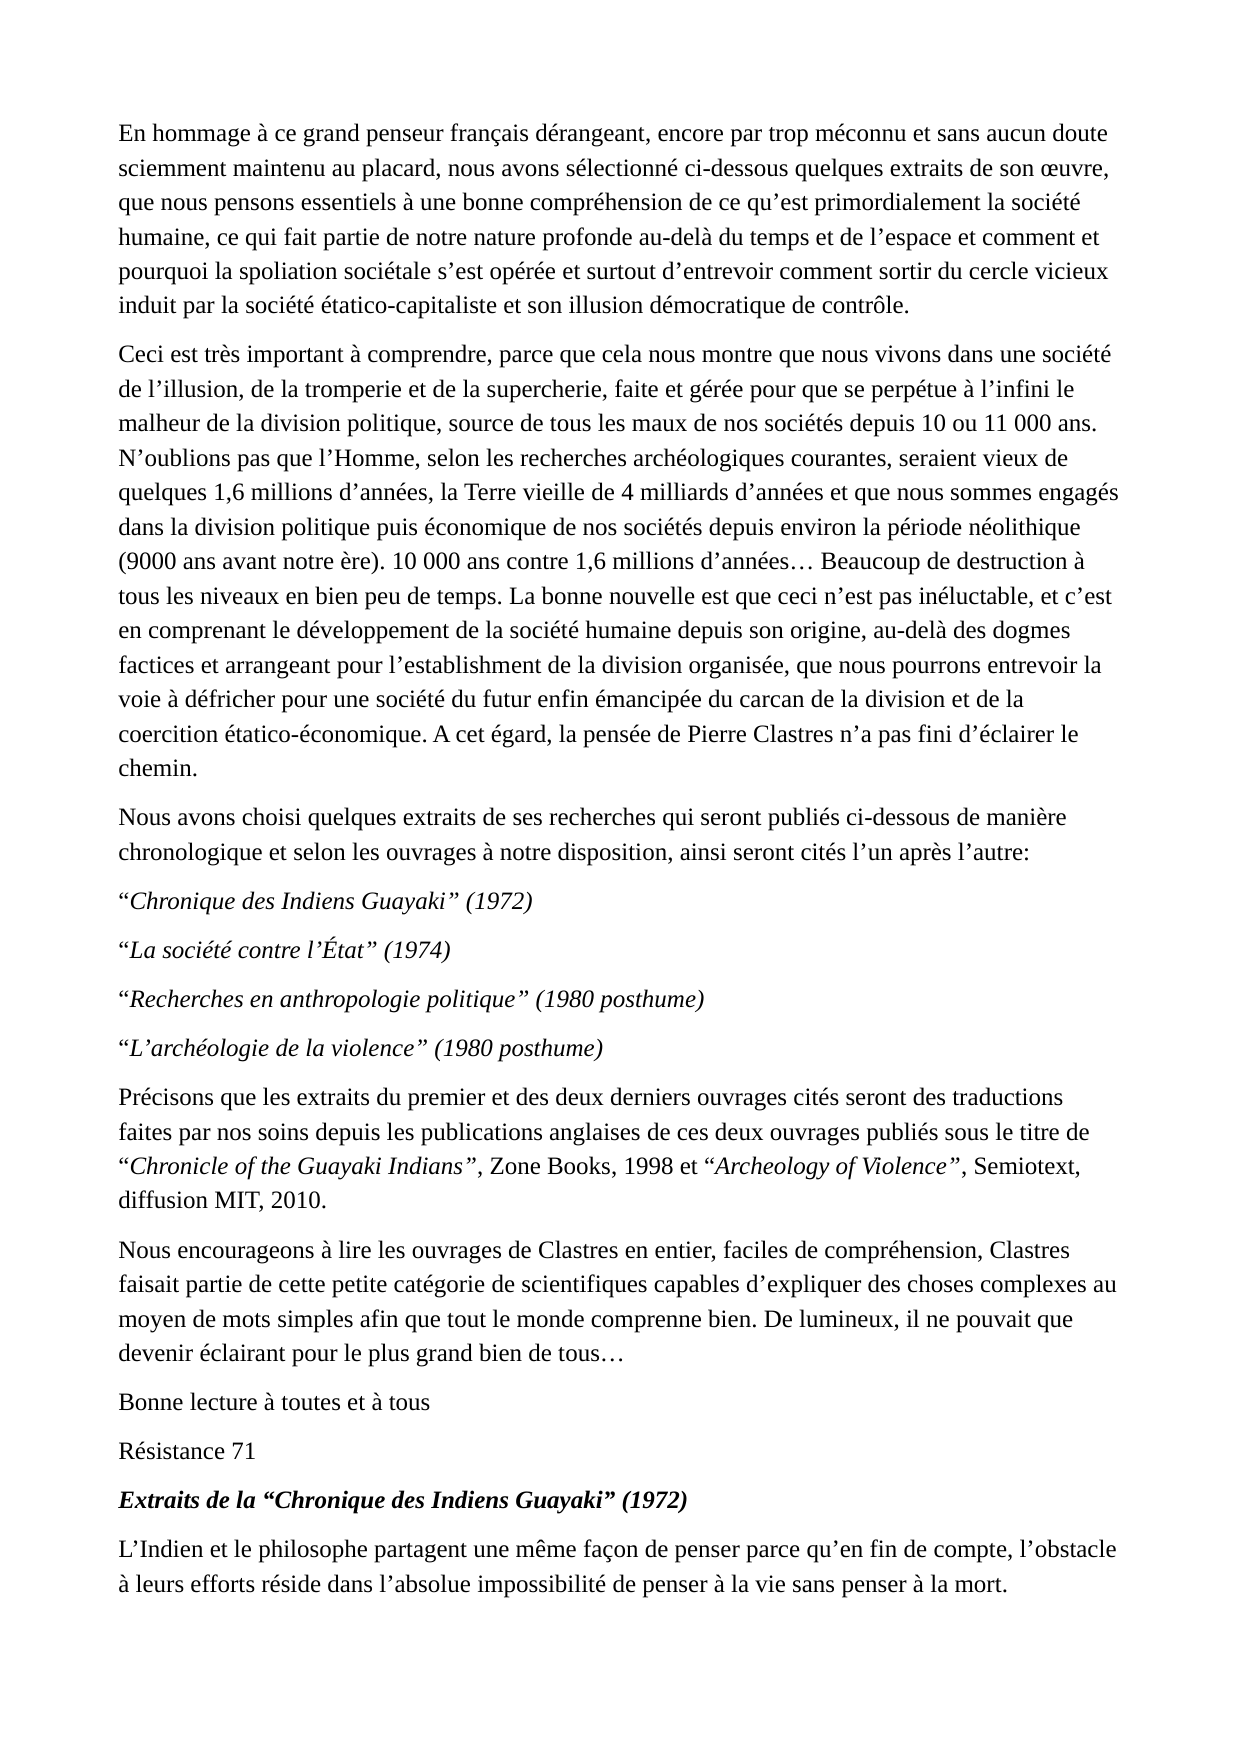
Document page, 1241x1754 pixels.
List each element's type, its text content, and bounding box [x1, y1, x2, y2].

text “La société contre l’État” (1974) [118, 935, 1122, 964]
text Résistance 71 [118, 1436, 1122, 1465]
text Nous avons choisi quelques extraits de ses recherches qui seront publiés ci-dessous de manière chronologique et selon les ouvrages à notre disposition, ainsi seront cités l’un après l’autre: [118, 802, 1122, 866]
text Précisons que les extraits du premier et des deux derniers ouvrages cités seront des traductions faites par nos soins depuis les publications anglaises de ces deux ouvrages publiés sous le titre de “Chronicle of the Guayaki Indians”, Zone Books, 1998 et “Archeology of Violence”, Semiotext, diffusion MIT, 2010. [118, 1082, 1122, 1214]
text “Chronique des Indiens Guayaki” (1972) [118, 886, 1122, 915]
text Bonne lecture à toutes et à tous [118, 1387, 1122, 1416]
text Extraits de la “Chronique des Indiens Guayaki” (1972) [118, 1485, 1122, 1514]
text En hommage à ce grand penseur français dérangeant, encore par trop méconnu et sans aucun doute sciemment maintenu au placard, nous avons sélectionné ci-dessous quelques extraits de son œuvre, que nous pensons essentiels à une bonne compréhension de ce qu’est primordialement la société humaine, ce qui fait partie de notre nature profonde au-delà du temps et de l’espace et comment et pourquoi la spoliation sociétale s’est opérée et surtout d’entrevoir comment sortir du cercle vicieux induit par la société étatico-capitaliste et son illusion démocratique de contrôle. [118, 118, 1122, 319]
text “Recherches en anthropologie politique” (1980 posthume) [118, 984, 1122, 1013]
text “L’archéologie de la violence” (1980 posthume) [118, 1033, 1122, 1062]
text Ceci est très important à comprendre, parce que cela nous montre que nous vivons dans une société de l’illusion, de la tromperie et de la supercherie, faite et gérée pour que se perpétue à l’infini le malheur de la division politique, source de tous les maux de nos sociétés depuis 10 ou 11 000 ans. N’oublions pas que l’Homme, selon les recherches archéologiques courantes, seraient vieux de quelques 1,6 millions d’années, la Terre vieille de 4 milliards d’années et que nous sommes engagés dans la division politique puis économique de nos sociétés depuis environ la période néolithique (9000 ans avant notre ère). 10 000 ans contre 1,6 millions d’années… Beaucoup de destruction à tous les niveaux en bien peu de temps. La bonne nouvelle est que ceci n’est pas inéluctable, et c’est en comprenant le développement de la société humaine depuis son origine, au-delà des dogmes factices et arrangeant pour l’establishment de la division organisée, que nous pourrons entrevoir la voie à défricher pour une société du futur enfin émancipée du carcan de la division et de la coercition étatico-économique. A cet égard, la pensée de Pierre Clastres n’a pas fini d’éclairer le chemin. [118, 339, 1122, 782]
text L’Indien et le philosophe partagent une même façon de penser parce qu’en fin de compte, l’obstacle à leurs efforts réside dans l’absolue impossibilité de penser à la vie sans penser à la mort. [118, 1534, 1122, 1598]
text Nous encourageons à lire les ouvrages de Clastres en entier, faciles de compréhension, Clastres faisait partie de cette petite catégorie de scientifiques capables d’expliquer des choses complexes au moyen de mots simples afin que tout le monde comprenne bien. De lumineux, il ne pouvait que devenir éclairant pour le plus grand bien de tous… [118, 1235, 1122, 1367]
